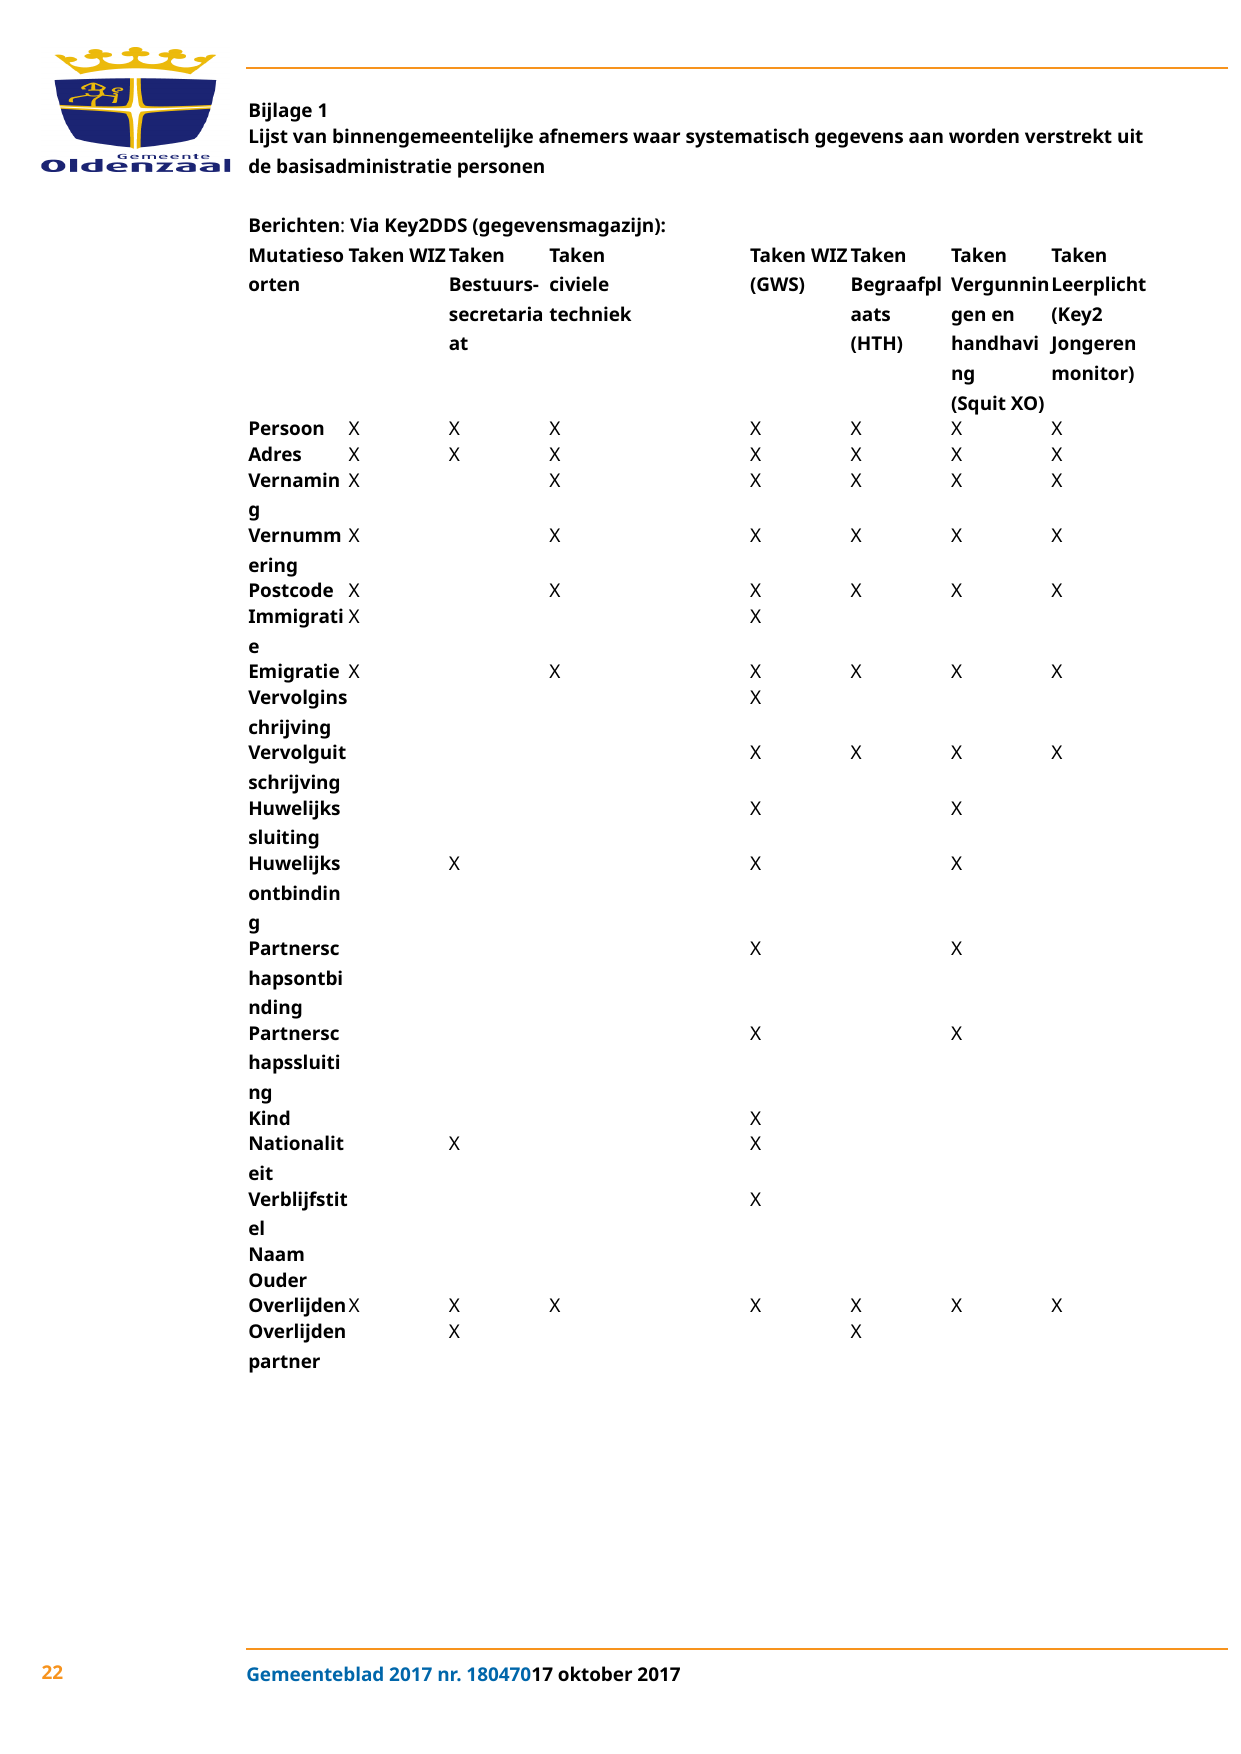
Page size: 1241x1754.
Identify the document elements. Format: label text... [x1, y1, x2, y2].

table_cell [951, 1241, 1051, 1267]
table_cell [650, 1020, 750, 1105]
table_header Mutatiesoorten [248, 242, 348, 415]
table_cell X [850, 467, 951, 522]
table_cell X [951, 1020, 1051, 1105]
table_cell X [951, 467, 1051, 522]
table_cell X [549, 522, 649, 577]
table_cell [549, 1186, 649, 1241]
table_cell [850, 850, 951, 935]
picture [41, 47, 231, 172]
table_cell [549, 1319, 649, 1374]
table_cell [850, 1241, 951, 1267]
table_cell X [549, 659, 649, 684]
table_cell [449, 522, 549, 577]
table_cell [348, 850, 449, 935]
table_cell [549, 935, 649, 1020]
table_cell X [951, 522, 1051, 577]
table_cell X [750, 467, 850, 522]
table_cell Ouder [248, 1267, 348, 1293]
text Berichten: Via Key2DDS (gegevensmagazijn): [248, 212, 1152, 238]
table_cell [348, 935, 449, 1020]
table_cell [549, 740, 649, 795]
table_cell [549, 795, 649, 850]
table_cell [850, 603, 951, 658]
table_cell [1051, 1319, 1152, 1374]
table_header Taken Begraafplaats (HTH) [850, 242, 951, 415]
table_cell [650, 522, 750, 577]
table_cell Immigratie [248, 603, 348, 658]
table_header Taken WIZ [348, 242, 449, 415]
table_cell Overlijden partner [248, 1319, 348, 1374]
table_cell Vernaming [248, 467, 348, 522]
table_cell X [850, 441, 951, 467]
table_cell [348, 740, 449, 795]
table_cell [951, 1267, 1051, 1293]
table_cell X [1051, 659, 1152, 684]
table_cell [951, 1105, 1051, 1131]
table_cell [850, 1105, 951, 1131]
table_cell X [449, 441, 549, 467]
table_cell X [750, 1293, 850, 1318]
table_cell [549, 1105, 649, 1131]
table_cell X [850, 659, 951, 684]
table_cell [650, 684, 750, 739]
table_cell X [850, 1293, 951, 1318]
table_cell [650, 441, 750, 467]
text Bijlage 1 [248, 95, 1152, 123]
table_cell [951, 1319, 1051, 1374]
table_cell X [750, 1105, 850, 1131]
table_cell X [750, 578, 850, 603]
table_cell [750, 1319, 850, 1374]
table_cell [951, 1186, 1051, 1241]
table_cell X [750, 684, 850, 739]
table_cell [348, 684, 449, 739]
table_cell [449, 1267, 549, 1293]
table_cell X [850, 415, 951, 441]
table_cell [650, 1319, 750, 1374]
table_cell X [348, 415, 449, 441]
table_cell Overlijden [248, 1293, 348, 1318]
table_cell [449, 740, 549, 795]
table_cell X [951, 1293, 1051, 1318]
table_cell [650, 1267, 750, 1293]
table_cell X [449, 415, 549, 441]
table_cell [650, 1105, 750, 1131]
table_cell Nationaliteit [248, 1131, 348, 1186]
table_cell X [1051, 522, 1152, 577]
table_cell X [750, 415, 850, 441]
table_cell X [951, 740, 1051, 795]
table_cell [750, 1241, 850, 1267]
table_cell X [1051, 1293, 1152, 1318]
table_cell Partnerschapssluiting [248, 1020, 348, 1105]
table_cell X [750, 935, 850, 1020]
table_cell [850, 1267, 951, 1293]
table_cell Verblijfstitel [248, 1186, 348, 1241]
table_cell [650, 935, 750, 1020]
table_cell X [449, 1293, 549, 1318]
table_cell [1051, 1267, 1152, 1293]
table_header [650, 242, 750, 415]
table_cell Huwelijksontbinding [248, 850, 348, 935]
table_cell [348, 795, 449, 850]
table_cell X [750, 522, 850, 577]
table_cell [951, 684, 1051, 739]
table_cell Partnerschapsontbinding [248, 935, 348, 1020]
table_cell X [1051, 578, 1152, 603]
table_cell Postcode [248, 578, 348, 603]
table_cell X [951, 795, 1051, 850]
table_cell Vernummering [248, 522, 348, 577]
table_cell X [951, 578, 1051, 603]
table_cell X [850, 740, 951, 795]
table_header Taken WIZ (GWS) [750, 242, 850, 415]
table_cell [650, 415, 750, 441]
table_cell [1051, 1241, 1152, 1267]
text Lijst van binnengemeentelijke afnemers waar systematisch gegevens aan worden verstrekt uit de basisadministratie personen [248, 123, 1152, 179]
table_cell X [951, 415, 1051, 441]
table_cell X [951, 935, 1051, 1020]
table_cell [549, 684, 649, 739]
table_cell Adres [248, 441, 348, 467]
table_cell X [951, 441, 1051, 467]
table_cell [449, 659, 549, 684]
table_header Taken Bestuurs-secretariaat [449, 242, 549, 415]
table_cell X [850, 1319, 951, 1374]
table_cell [348, 1186, 449, 1241]
table_cell [1051, 684, 1152, 739]
table_cell [1051, 1020, 1152, 1105]
table_cell [650, 603, 750, 658]
table_cell [348, 1319, 449, 1374]
table_cell Vervolginschrijving [248, 684, 348, 739]
table_cell [650, 1241, 750, 1267]
table_cell [650, 850, 750, 935]
table_cell X [449, 1319, 549, 1374]
table_cell X [750, 659, 850, 684]
table_cell [549, 1267, 649, 1293]
table_cell [1051, 603, 1152, 658]
table_cell [449, 1241, 549, 1267]
table_cell X [750, 441, 850, 467]
table_cell [951, 603, 1051, 658]
table_cell [449, 1186, 549, 1241]
table_cell [650, 467, 750, 522]
table_cell [449, 578, 549, 603]
table_cell X [449, 1131, 549, 1186]
table_cell [650, 1186, 750, 1241]
table_cell X [549, 578, 649, 603]
table_cell [348, 1131, 449, 1186]
table_cell X [348, 1293, 449, 1318]
table_cell [549, 603, 649, 658]
table_cell X [951, 850, 1051, 935]
table_cell [348, 1267, 449, 1293]
table_cell [348, 1020, 449, 1105]
table_cell [850, 795, 951, 850]
table_header Taken Leerplicht (Key2 Jongerenmonitor) [1051, 242, 1152, 415]
table_cell X [348, 603, 449, 658]
table_cell [850, 935, 951, 1020]
table_cell X [1051, 467, 1152, 522]
table_cell Persoon [248, 415, 348, 441]
table_cell X [750, 740, 850, 795]
table_cell X [549, 467, 649, 522]
table_cell X [1051, 415, 1152, 441]
table_cell [850, 684, 951, 739]
table_cell [1051, 1131, 1152, 1186]
table_cell [549, 850, 649, 935]
table_cell [850, 1131, 951, 1186]
table_cell [650, 1293, 750, 1318]
table_cell [1051, 850, 1152, 935]
table_cell [449, 467, 549, 522]
table_cell X [850, 578, 951, 603]
table_cell [449, 1020, 549, 1105]
table_cell [549, 1131, 649, 1186]
table_cell [549, 1241, 649, 1267]
table_cell [650, 740, 750, 795]
table_cell Kind [248, 1105, 348, 1131]
table_cell [850, 1186, 951, 1241]
table_cell X [1051, 441, 1152, 467]
table_cell X [750, 1131, 850, 1186]
table_cell [348, 1105, 449, 1131]
table_cell Naam [248, 1241, 348, 1267]
table_cell X [750, 850, 850, 935]
table_cell X [549, 441, 649, 467]
table_cell [650, 578, 750, 603]
table_cell [650, 659, 750, 684]
table_cell X [348, 578, 449, 603]
table_cell X [549, 1293, 649, 1318]
table_cell Huwelijkssluiting [248, 795, 348, 850]
table_cell X [750, 1186, 850, 1241]
table_cell [750, 1267, 850, 1293]
table_cell [449, 1105, 549, 1131]
table_cell [449, 684, 549, 739]
table_cell [449, 603, 549, 658]
table_cell X [1051, 740, 1152, 795]
table_cell [650, 795, 750, 850]
table_cell X [348, 659, 449, 684]
table_cell [549, 1020, 649, 1105]
table_cell [449, 935, 549, 1020]
table_cell [1051, 795, 1152, 850]
table_cell X [348, 522, 449, 577]
table_cell X [951, 659, 1051, 684]
table_cell X [750, 603, 850, 658]
table_header Taken civiele techniek [549, 242, 649, 415]
table_cell [850, 1020, 951, 1105]
table_cell [1051, 935, 1152, 1020]
table_cell X [348, 467, 449, 522]
table_cell Vervolguitschrijving [248, 740, 348, 795]
table_cell Emigratie [248, 659, 348, 684]
table_cell [650, 1131, 750, 1186]
table_cell X [850, 522, 951, 577]
table_header Taken Vergunningen en handhaving (Squit XO) [951, 242, 1051, 415]
table_cell [951, 1131, 1051, 1186]
table_cell [348, 1241, 449, 1267]
table_cell X [549, 415, 649, 441]
table_cell [1051, 1105, 1152, 1131]
table_cell X [348, 441, 449, 467]
table_cell [1051, 1186, 1152, 1241]
table_cell X [449, 850, 549, 935]
table_cell [449, 795, 549, 850]
table_cell X [750, 795, 850, 850]
table_cell X [750, 1020, 850, 1105]
